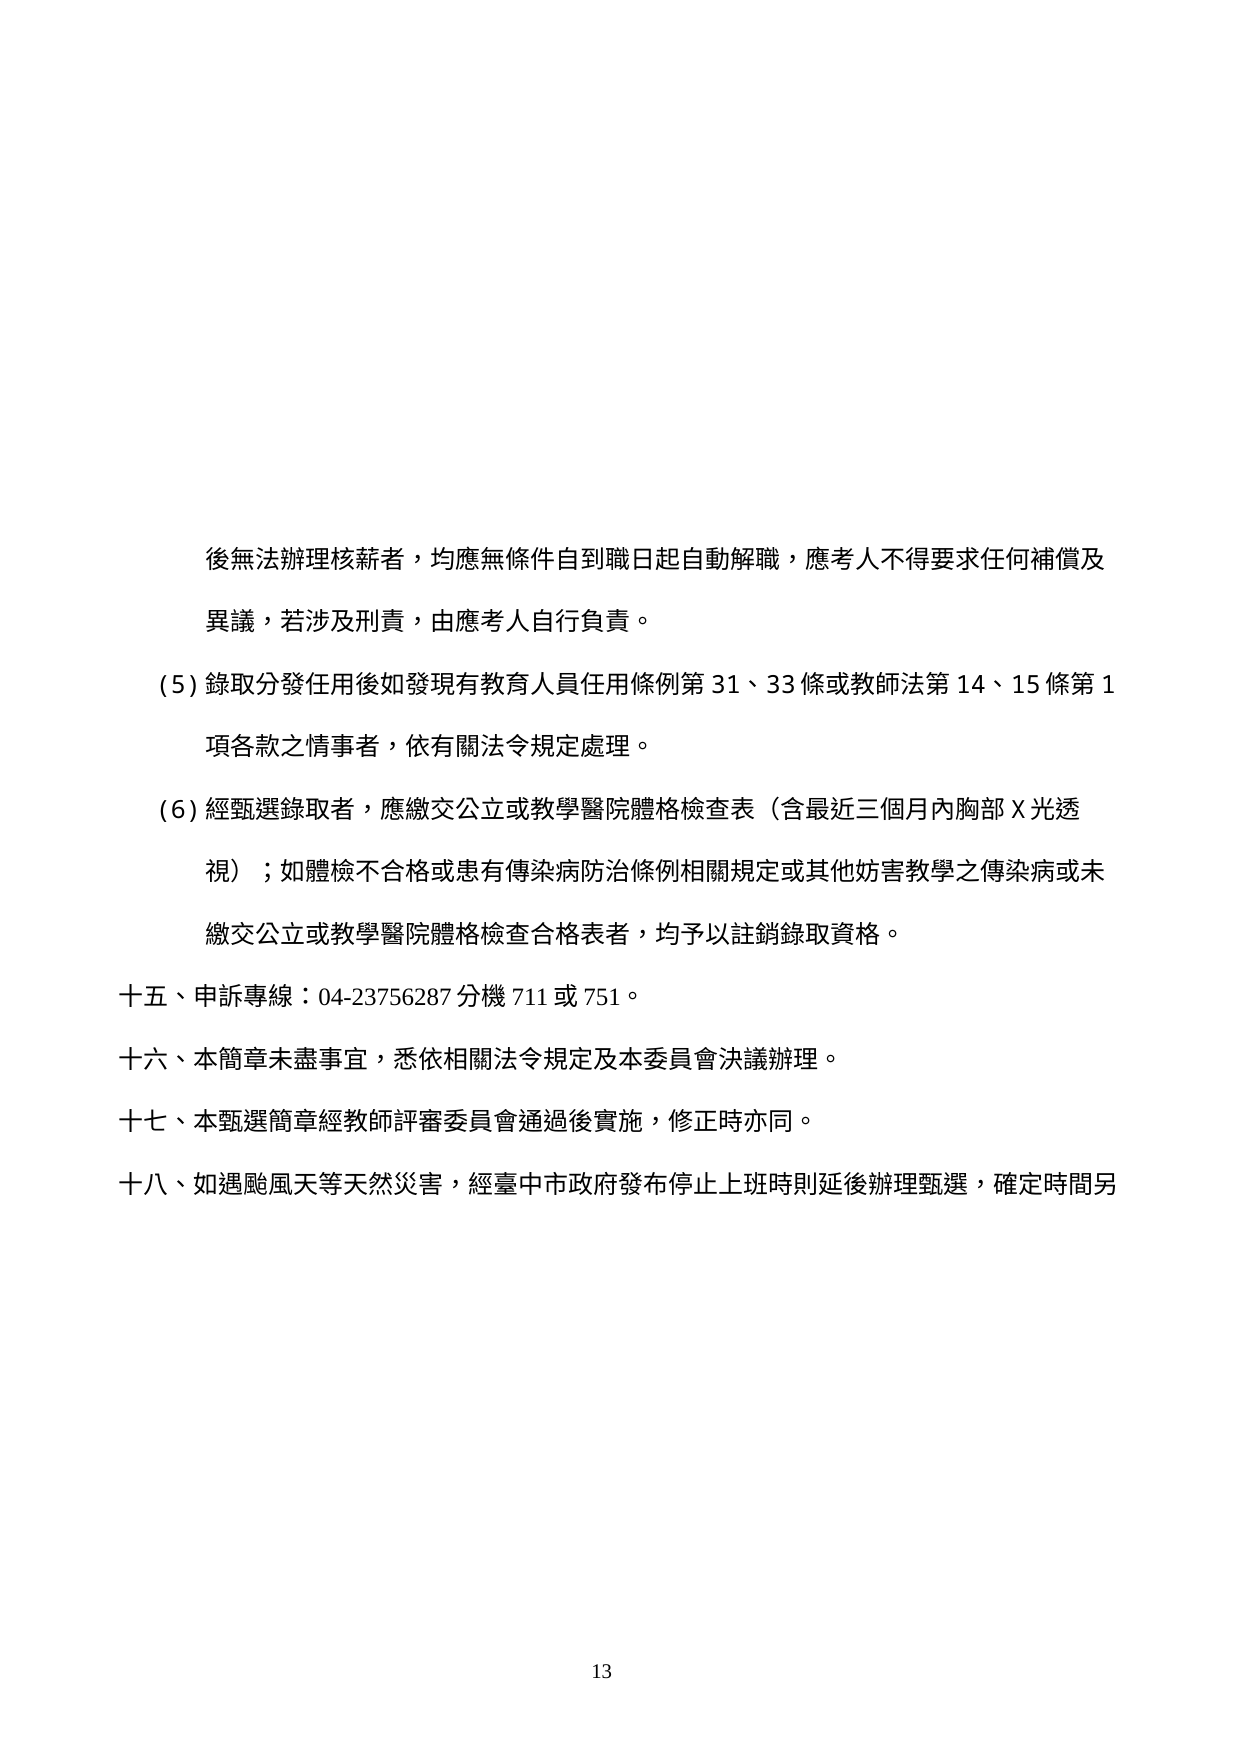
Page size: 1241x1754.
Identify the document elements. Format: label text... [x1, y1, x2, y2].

list 後無法辦理核薪者，均應無條件自到職日起自動解職，應考人不得要求任何補償及異議，若涉及刑責，由應考人自行負責。 [156, 516, 1122, 641]
text 十六、本簡章未盡事宜，悉依相關法令規定及本委員會決議辦理。 [118, 1016, 1122, 1078]
text 十七、本甄選簡章經教師評審委員會通過後實施，修正時亦同。 [118, 1078, 1122, 1141]
text 十八、如遇颱風天等天然災害，經臺中市政府發布停止上班時則延後辦理甄選，確定時間另 [118, 1141, 1122, 1203]
list 錄取分發任用後如發現有教育人員任用條例第31、33條或教師法第14、15條第1項各款之情事者，依有關法令規定處理。 [156, 641, 1122, 766]
text 十五、申訴專線：04-23756287分機711或751。 [118, 953, 1122, 1016]
list 經甄選錄取者，應繳交公立或教學醫院體格檢查表（含最近三個月內胸部X光透視）；如體檢不合格或患有傳染病防治條例相關規定或其他妨害教學之傳染病或未繳交公立或教學醫院體格檢查合格表者，均予以註銷錄取資格。 [156, 766, 1122, 953]
